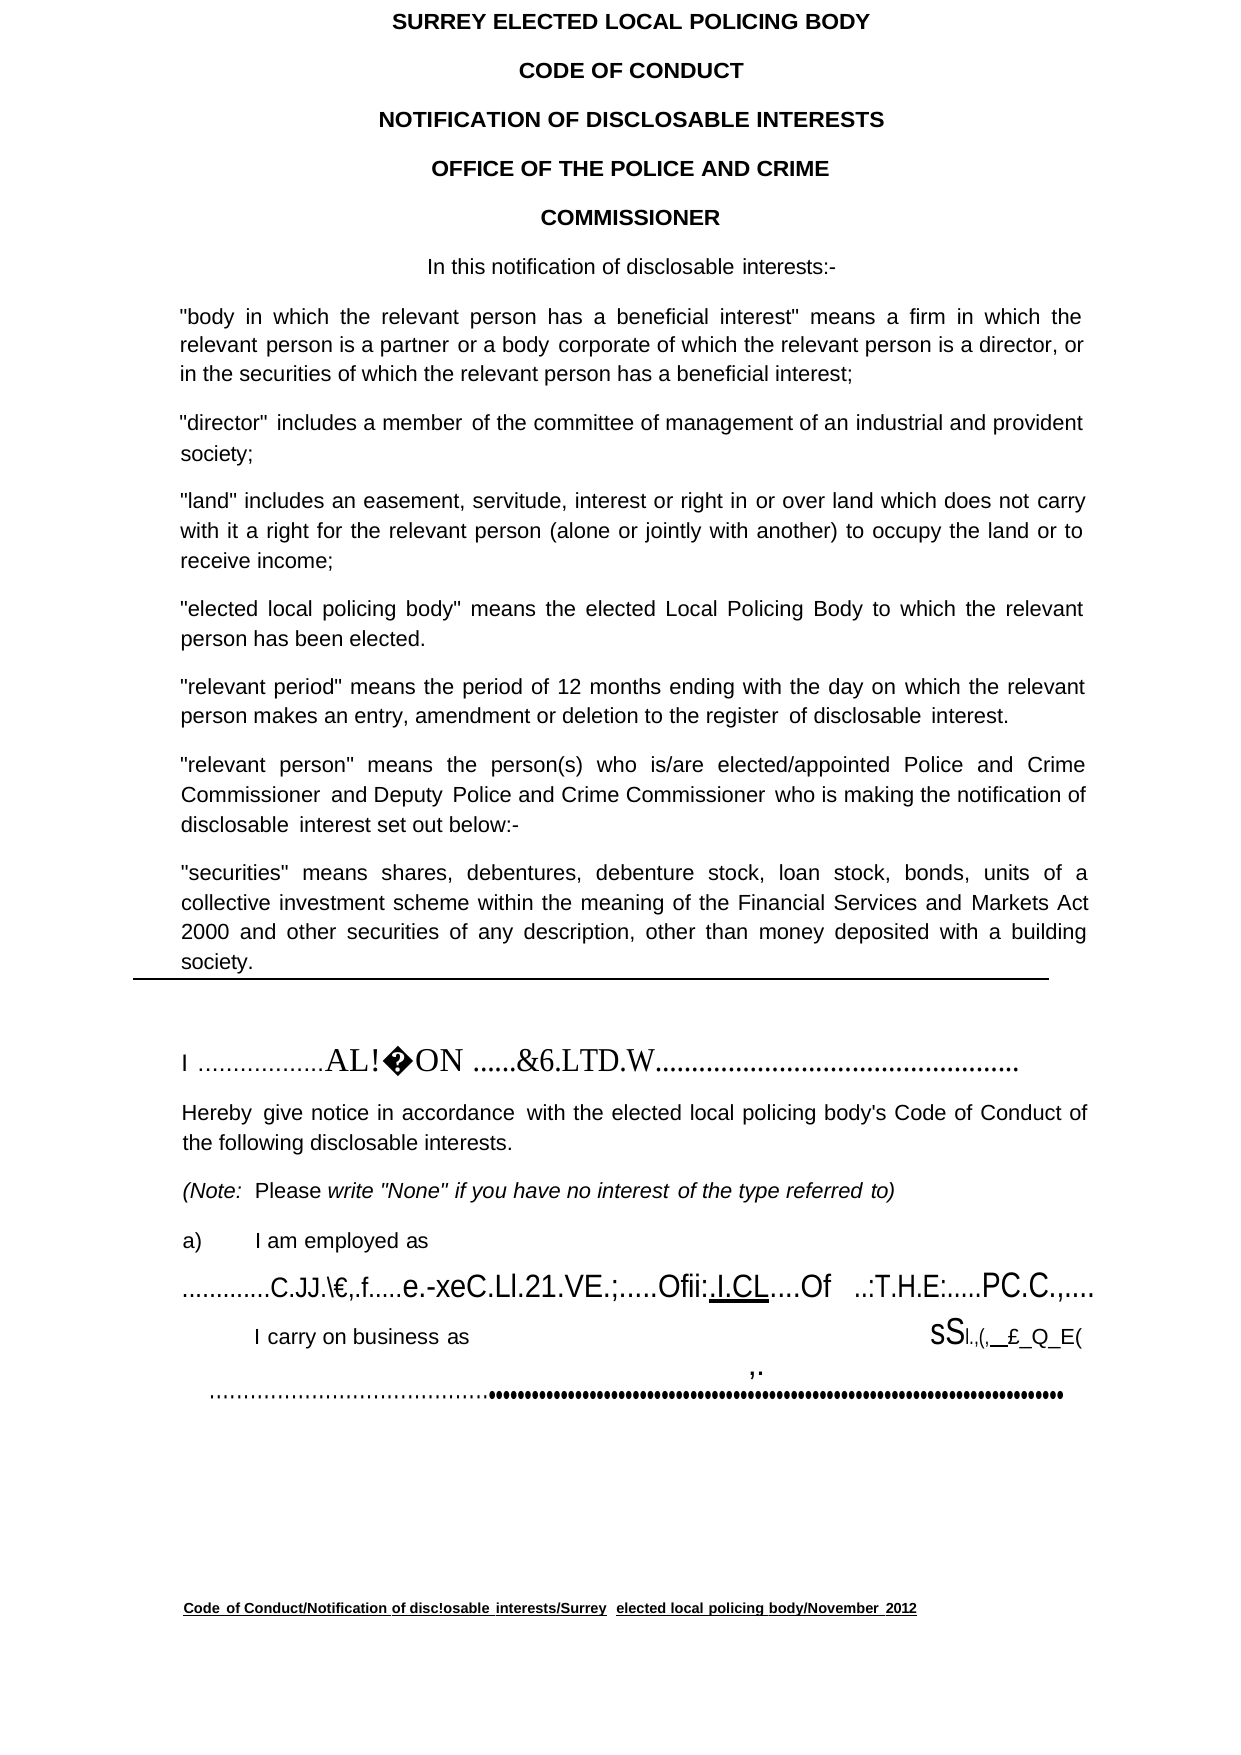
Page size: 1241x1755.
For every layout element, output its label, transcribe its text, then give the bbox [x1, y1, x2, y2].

text ·········································•••••••••••••••••••••••••••••••••••••••••••••••••••••••••••••••••••••••••••••••• [164, 1381, 1108, 1411]
text "director" includes a member of the committee of management of an industrial and provident society; [179, 410, 1083, 467]
text "securities" means shares, debentures, debenture stock, loan stock, bonds, units of a collective investment scheme within the meaning of the Financial Services and Markets Act 2000 and other securities of any description, other than money deposited with a building society. [181, 860, 1089, 974]
text "elected local policing body" means the elected Local Policing Body to which the relevant person has been elected. [180, 596, 1084, 651]
text .............C.JJ.\€,.f.....e.-xeC.Ll.21.VE.;.....Ofii:.I.CL....Of ..:T.H.E:.....PC.C.,.... [168, 1264, 1108, 1304]
text "relevant period" means the period of 12 months ending with the day on which the relevant person makes an entry, amendment or deletion to the register of disclosable interest. [180, 674, 1085, 728]
text In this notification of disclosable interests:- [364, 254, 899, 279]
text I carry on business as sSl.,(, £_Q_E( [228, 1312, 1108, 1352]
text Hereby give notice in accordance with the elected local policing body's Code of Conduct of the following disclosable interests. [181, 1099, 1089, 1155]
text NOTIFICATION OF DISCLOSABLE INTERESTS OFFICE OF THE POLICE AND CRIME COMMISSIONER [339, 107, 921, 230]
text "relevant person" means the person(s) who is/are elected/appointed Police and Crime Commissioner and Deputy Police and Crime Commissioner who is making the notification of disclosable interest set out below:- [180, 752, 1086, 837]
text "body in which the relevant person has a beneficial interest" means a firm in which the relevant person is a partner or a body corporate of which the relevant person is a director, or in the securities of which the relevant person has a beneficial interest; [179, 304, 1084, 386]
text (Note: Please write "None" if you have no interest of the type referred to) [182, 1178, 1108, 1203]
text ,. [614, 1352, 899, 1381]
text I ..................AL!�ON ......&6.LTD.W.................................................. [181, 1041, 1108, 1079]
text "land" includes an easement, servitude, interest or right in or over land which does not carry with it a right for the relevant person (alone or jointly with another) to occupy the land or to receive income; [180, 488, 1086, 573]
subtitle SURREY ELECTED LOCAL POLICING BODY CODE OF CONDUCT [363, 8, 899, 83]
list I am employed as [182, 1228, 1108, 1254]
